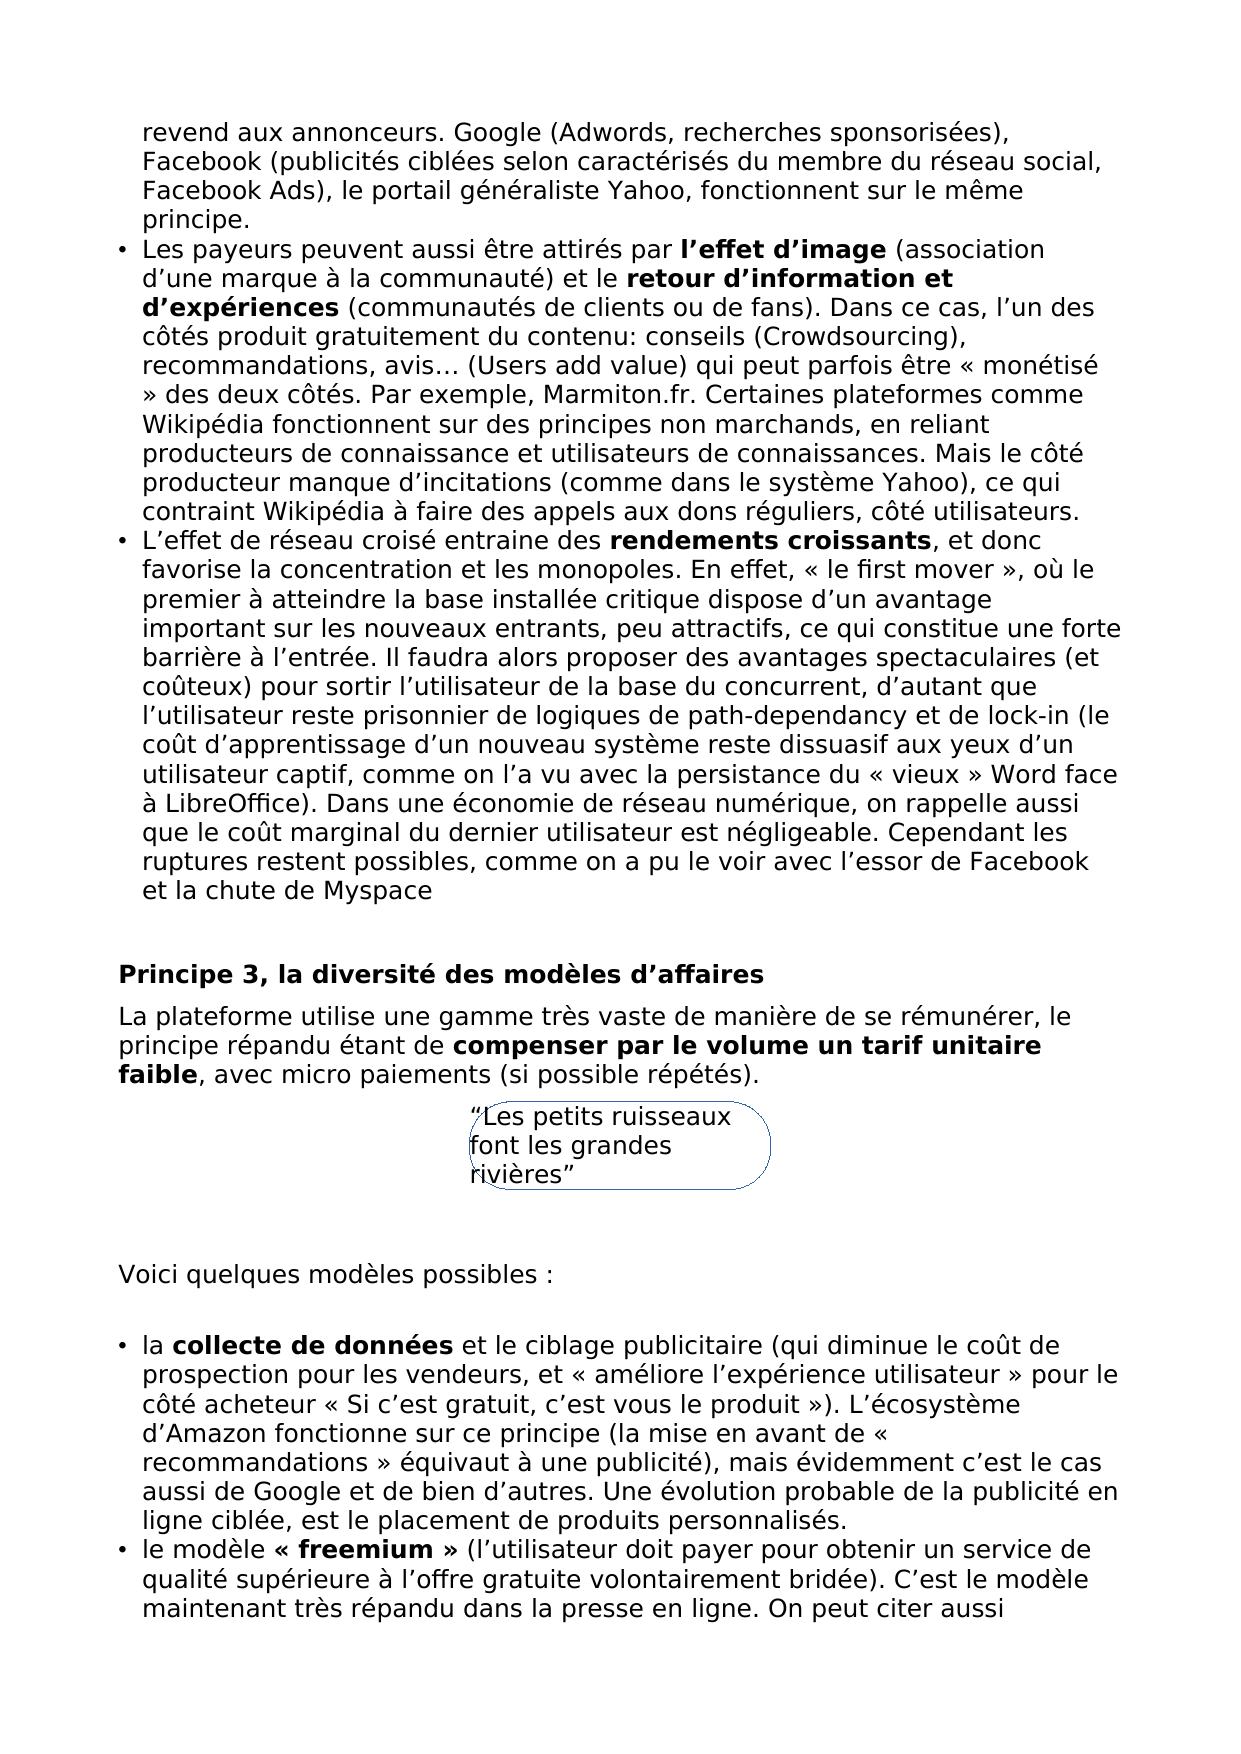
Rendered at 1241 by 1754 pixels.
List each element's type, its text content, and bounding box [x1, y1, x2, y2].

subtitle Principe 3, la diversité des modèles d’affaires [118, 960, 1122, 989]
list la collecte de données et le ciblage publicitaire (qui diminue le coût de prospection pour les vendeurs, et « améliore l’expérience utilisateur » pour le côté acheteur « Si c’est gratuit, c’est vous le produit »). L’écosystème d’Amazon fonctionne sur ce principe (la mise en avant de « recommandations » équivaut à une publicité), mais évidemment c’est le cas aussi de Google et de bien d’autres. Une évolution probable de la publicité en ligne ciblée, est le placement de produits personnalisés. [118, 1332, 1122, 1536]
list le modèle « freemium » (l’utilisateur doit payer pour obtenir un service de qualité supérieure à l’offre gratuite volontairement bridée). C’est le modèle maintenant très répandu dans la presse en ligne. On peut citer aussi [118, 1536, 1122, 1623]
list Les payeurs peuvent aussi être attirés par l’effet d’image (association d’une marque à la communauté) et le retour d’information et d’expériences (communautés de clients ou de fans). Dans ce cas, l’un des côtés produit gratuitement du contenu: conseils (Crowdsourcing), recommandations, avis… (Users add value) qui peut parfois être « monétisé » des deux côtés. Par exemple, Marmiton.fr. Certaines plateformes comme Wikipédia fonctionnent sur des principes non marchands, en reliant producteurs de connaissance et utilisateurs de connaissances. Mais le côté producteur manque d’incitations (comme dans le système Yahoo), ce qui contraint Wikipédia à faire des appels aux dons réguliers, côté utilisateurs. [118, 235, 1122, 526]
text Voici quelques modèles possibles : [118, 1260, 1122, 1289]
list L’effet de réseau croisé entraine des rendements croissants, et donc favorise la concentration et les monopoles. En effet, « le first mover », où le premier à atteindre la base installée critique dispose d’un avantage important sur les nouveaux entrants, peu attractifs, ce qui constitue une forte barrière à l’entrée. Il faudra alors proposer des avantages spectaculaires (et coûteux) pour sortir l’utilisateur de la base du concurrent, d’autant que l’utilisateur reste prisonnier de logiques de path-dependancy et de lock-in (le coût d’apprentissage d’un nouveau système reste dissuasif aux yeux d’un utilisateur captif, comme on l’a vu avec la persistance du « vieux » Word face à LibreOffice). Dans une économie de réseau numérique, on rappelle aussi que le coût marginal du dernier utilisateur est négligeable. Cependant les ruptures restent possibles, comme on a pu le voir avec l’essor de Facebook et la chute de Myspace [118, 526, 1122, 906]
text La plateforme utilise une gamme très vaste de manière de se rémunérer, le principe répandu étant de compenser par le volume un tarif unitaire faible, avec micro paiements (si possible répétés). [118, 1002, 1122, 1089]
list revend aux annonceurs. Google (Adwords, recherches sponsorisées), Facebook (publicités ciblées selon caractérisés du membre du réseau social, Facebook Ads), le portail généraliste Yahoo, fonctionnent sur le même principe. [118, 118, 1122, 235]
